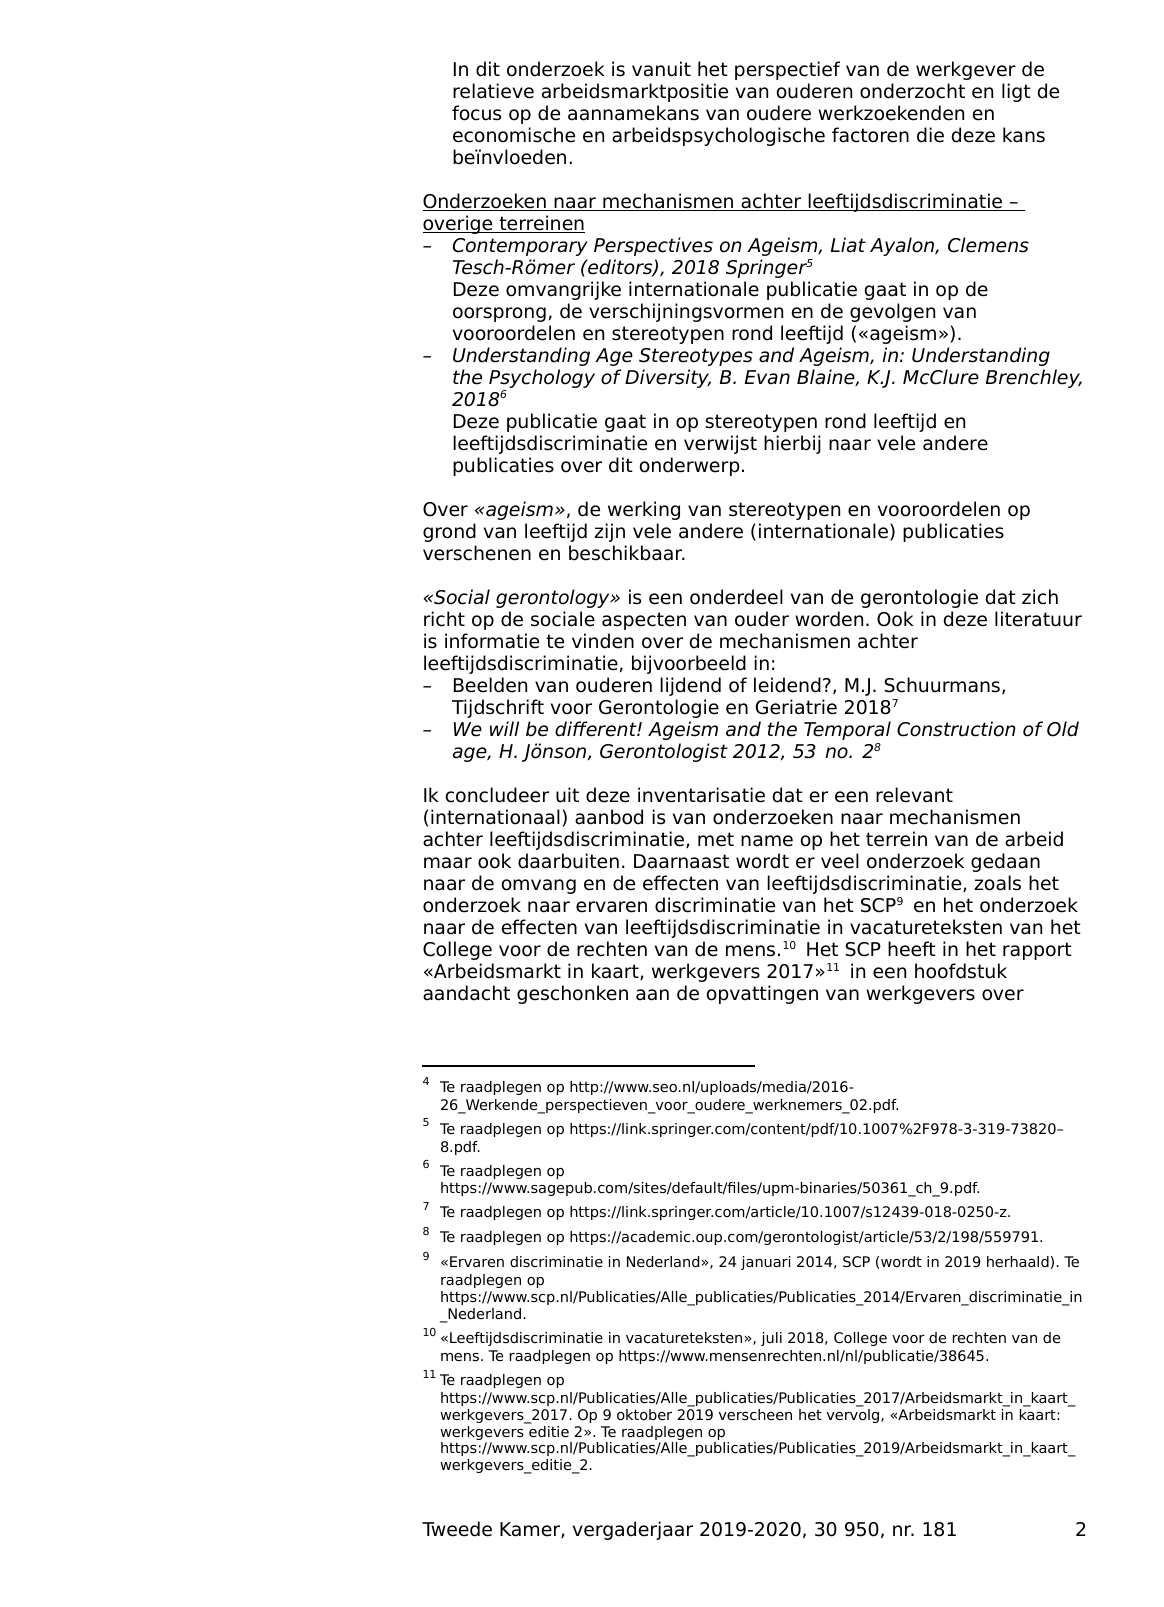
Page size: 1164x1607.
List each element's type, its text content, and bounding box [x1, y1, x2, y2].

text Over «ageism», de werking van stereotypen en vooroordelen op grond van leeftijd zijn vele andere (internationale) publicaties verschenen en beschikbaar. [422, 499, 1087, 565]
text Ik concludeer uit deze inventarisatie dat er een relevant (internationaal) aanbod is van onderzoeken naar mechanismen achter leeftijdsdiscriminatie, met name op het terrein van de arbeid maar ook daarbuiten. Daarnaast wordt er veel onderzoek gedaan naar de omvang en de effecten van leeftijdsdiscriminatie, zoals het onderzoek naar ervaren discriminatie van het SCP en het onderzoek naar de effecten van leeftijdsdiscriminatie in vacatureteksten van het College voor de rechten van de mens. Het SCP heeft in het rapport «Arbeidsmarkt in kaart, werkgevers 2017» in een hoofdstuk aandacht geschonken aan de opvattingen van werkgevers over [422, 785, 1087, 1005]
text «Ervaren discriminatie in Nederland», 24 januari 2014, SCP (wordt in 2019 herhaald). Te raadplegen op https://www.scp.nl/Publicaties/Alle_publicaties/Publicaties_2014/Ervaren_discriminatie_in_Nederland. [422, 1250, 1087, 1323]
text «Social gerontology» is een onderdeel van de gerontologie dat zich richt op de sociale aspecten van ouder worden. Ook in deze literatuur is informatie te vinden over de mechanismen achter leeftijdsdiscriminatie, bijvoorbeeld in: [422, 587, 1087, 675]
text Deze omvangrijke internationale publicatie gaat in op de oorsprong, de verschijningsvormen en de gevolgen van vooroordelen en stereotypen rond leeftijd («ageism»). [452, 279, 1087, 345]
text Te raadplegen op https://link.springer.com/content/pdf/10.1007%2F978-3-319-73820–8.pdf. [422, 1117, 1087, 1156]
text Te raadplegen op https://www.scp.nl/Publicaties/Alle_publicaties/Publicaties_2017/Arbeidsmarkt_in_kaart_werkgevers_2017. Op 9 oktober 2019 verscheen het vervolg, «Arbeidsmarkt in kaart: werkgevers editie 2». Te raadplegen op https://www.scp.nl/Publicaties/Alle_publicaties/Publicaties_2019/Arbeidsmarkt_in_kaart_werkgevers_editie_2. [422, 1368, 1087, 1474]
text Deze publicatie gaat in op stereotypen rond leeftijd en leeftijdsdiscriminatie en verwijst hierbij naar vele andere publicaties over dit onderwerp. [452, 411, 1087, 477]
text – We will be different! Ageism and the Temporal Construction of Old age, H. Jönson, Gerontologist 2012, 53 no. 2 [422, 719, 1087, 763]
text «Leeftijdsdiscriminatie in vacatureteksten», juli 2018, College voor de rechten van de mens. Te raadplegen op https://www.mensenrechten.nl/nl/publicatie/38645. [422, 1326, 1087, 1365]
text – Understanding Age Stereotypes and Ageism, in: Understanding the Psychology of Diversity, B. Evan Blaine, K.J. McClure Brenchley, 2018 [422, 345, 1087, 411]
text Te raadplegen op http://www.seo.nl/uploads/media/2016-26_Werkende_perspectieven_voor_oudere_werknemers_02.pdf. [422, 1075, 1087, 1114]
text Te raadplegen op https://academic.oup.com/gerontologist/article/53/2/198/559791. [422, 1225, 1087, 1247]
text Te raadplegen op https://link.springer.com/article/10.1007/s12439-018-0250-z. [422, 1200, 1087, 1222]
text In dit onderzoek is vanuit het perspectief van de werkgever de relatieve arbeidsmarktpositie van ouderen onderzocht en ligt de focus op de aannamekans van oudere werkzoekenden en economische en arbeidspsychologische factoren die deze kans beïnvloeden. [452, 59, 1087, 169]
text Te raadplegen op https://www.sagepub.com/sites/default/files/upm-binaries/50361_ch_9.pdf. [422, 1158, 1087, 1197]
text – Contemporary Perspectives on Ageism, Liat Ayalon, Clemens Tesch-Römer (editors), 2018 Springer [422, 235, 1087, 279]
text – Beelden van ouderen lijdend of leidend?, M.J. Schuurmans, Tijdschrift voor Gerontologie en Geriatrie 2018 [422, 675, 1087, 719]
subtitle Onderzoeken naar mechanismen achter leeftijdsdiscriminatie – overige terreinen [422, 191, 1087, 235]
